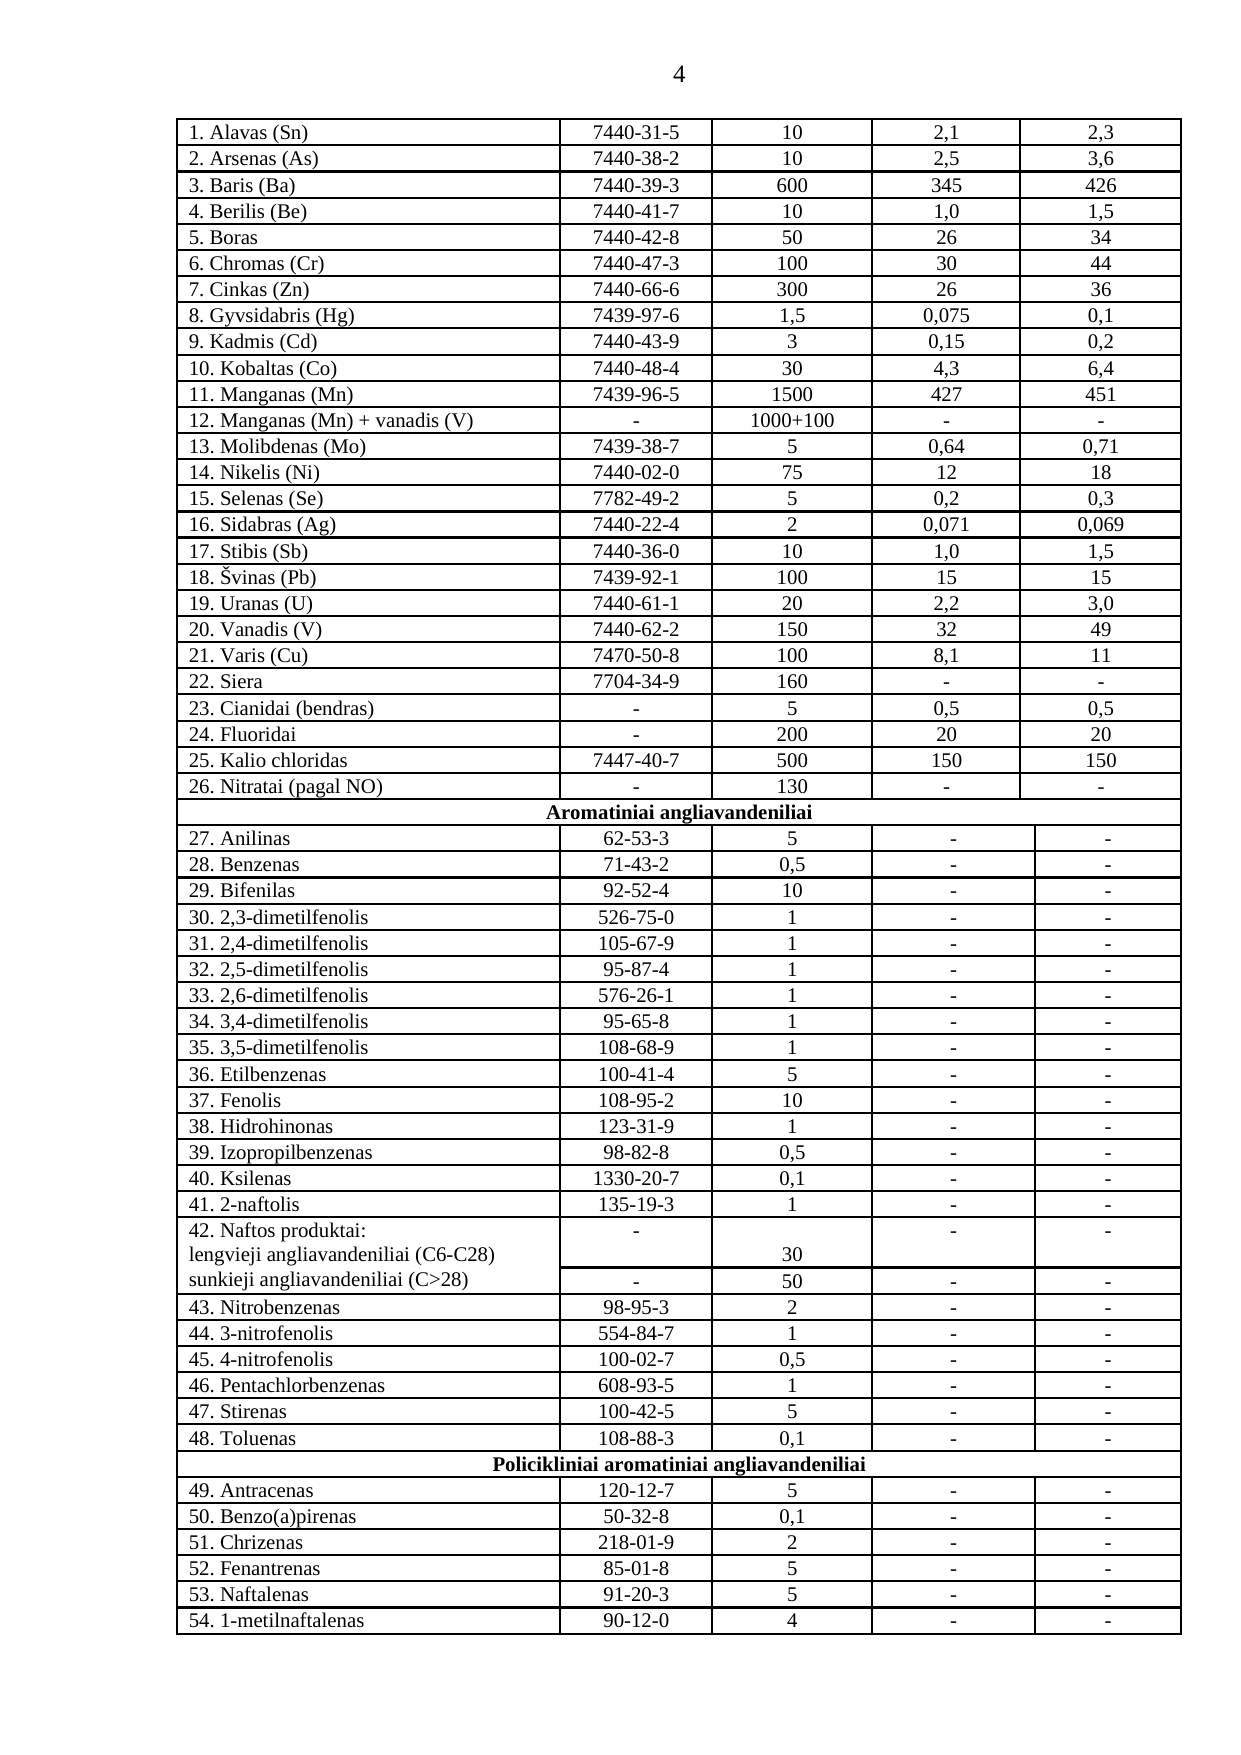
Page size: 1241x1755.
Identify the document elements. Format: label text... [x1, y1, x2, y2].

table_cell 7440-61-1 [561, 591, 711, 615]
table_cell 0,1 [713, 1425, 871, 1449]
table_cell 46. Pentachlorbenzenas [178, 1373, 559, 1397]
table_cell 91-20-3 [561, 1582, 711, 1606]
table_cell 35. 3,5-dimetilfenolis [178, 1035, 559, 1059]
table_cell - [1036, 1009, 1180, 1033]
table_cell 18 [1021, 460, 1180, 484]
table_cell 29. Bifenilas [178, 879, 559, 902]
table_cell 7439-38-7 [561, 434, 711, 458]
table_cell 4. Berilis (Be) [178, 199, 559, 223]
table_cell - [873, 905, 1034, 929]
table_cell 37. Fenolis [178, 1088, 559, 1112]
table_cell 2. Arsenas (As) [178, 146, 559, 170]
table_cell 0,5 [713, 1347, 871, 1371]
table_cell 98-95-3 [561, 1295, 711, 1319]
table_cell - [1021, 408, 1180, 432]
table_cell 3 [713, 329, 871, 353]
table_cell 47. Stirenas [178, 1399, 559, 1423]
table_cell 7440-62-2 [561, 617, 711, 641]
table_cell 5 [713, 434, 871, 458]
table_cell - [873, 983, 1034, 1007]
table_cell - [873, 1609, 1034, 1632]
table_cell 427 [873, 382, 1019, 406]
table_cell 100 [713, 565, 871, 589]
table_cell - [1036, 1609, 1180, 1632]
table_cell - [1036, 1088, 1180, 1112]
table_cell - [873, 1556, 1034, 1580]
table_cell 49. Antracenas [178, 1478, 559, 1502]
table_cell - [1036, 1061, 1180, 1086]
table_cell 7440-31-5 [561, 120, 711, 144]
table_cell 50-32-8 [561, 1504, 711, 1528]
table_cell 7439-96-5 [561, 382, 711, 406]
table_cell 5 [713, 1399, 871, 1423]
table_cell 150 [1021, 748, 1180, 772]
table_cell 0,64 [873, 434, 1019, 458]
table_cell 7440-42-8 [561, 225, 711, 249]
table_cell 31. 2,4-dimetilfenolis [178, 931, 559, 955]
table_cell 1 [713, 1035, 871, 1059]
table_cell - [1036, 1504, 1180, 1528]
table_cell 20 [1021, 722, 1180, 746]
table_cell 36 [1021, 277, 1180, 301]
table_cell - [1036, 852, 1180, 876]
table_cell 54. 1-metilnaftalenas [178, 1609, 559, 1632]
table_cell - [1036, 1399, 1180, 1423]
table_cell - [873, 852, 1034, 876]
table_cell - [873, 1373, 1034, 1397]
table_cell 1,5 [713, 303, 871, 327]
table_cell 53. Naftalenas [178, 1582, 559, 1606]
table_cell 0,2 [1021, 329, 1180, 353]
table_cell 100-41-4 [561, 1061, 711, 1086]
table_cell 0,1 [713, 1166, 871, 1190]
table_cell 8,1 [873, 643, 1019, 667]
table_cell Aromatiniai angliavandeniliai [178, 800, 1180, 824]
table_cell 150 [713, 617, 871, 641]
table_cell 7439-92-1 [561, 565, 711, 589]
table_cell - [873, 931, 1034, 955]
table_cell - [873, 879, 1034, 902]
table_cell - [1036, 879, 1180, 902]
table_cell - [873, 1295, 1034, 1319]
table_cell 11. Manganas (Mn) [178, 382, 559, 406]
table_cell 36. Etilbenzenas [178, 1061, 559, 1086]
table_cell 20. Vanadis (V) [178, 617, 559, 641]
table_cell 0,2 [873, 486, 1019, 510]
table_cell 43. Nitrobenzenas [178, 1295, 559, 1319]
table_cell 451 [1021, 382, 1180, 406]
table_cell 2,5 [873, 146, 1019, 170]
table_cell 1330-20-7 [561, 1166, 711, 1190]
table_cell 10 [713, 199, 871, 223]
table_cell 92-52-4 [561, 879, 711, 902]
table_cell 30 [873, 251, 1019, 275]
table_cell 1500 [713, 382, 871, 406]
table_cell - [1036, 1192, 1180, 1216]
table_cell 0,71 [1021, 434, 1180, 458]
table_cell 7440-02-0 [561, 460, 711, 484]
table_cell 11 [1021, 643, 1180, 667]
table_cell 600 [713, 173, 871, 197]
table_cell 42. Naftos produktai: lengvieji angliavandeniliai (C6-C28) sunkieji angliavandeniliai (C>28) [178, 1218, 559, 1293]
table_cell 7782-49-2 [561, 486, 711, 510]
table_cell 500 [713, 748, 871, 772]
table_cell 554-84-7 [561, 1321, 711, 1345]
table_cell - [1036, 905, 1180, 929]
table_cell - [873, 408, 1019, 432]
table_cell 150 [873, 748, 1019, 772]
table_cell 1 [713, 931, 871, 955]
table_cell 0,15 [873, 329, 1019, 353]
table_cell - [1036, 931, 1180, 955]
table_cell - [1036, 957, 1180, 981]
table_cell 90-12-0 [561, 1609, 711, 1632]
table_cell 1 [713, 1321, 871, 1345]
table_cell 10 [713, 146, 871, 170]
table_cell 25. Kalio chloridas [178, 748, 559, 772]
table_cell Policikliniai aromatiniai angliavandeniliai [178, 1452, 1180, 1476]
table_cell - [873, 1504, 1034, 1528]
table_cell 5 [713, 826, 871, 850]
table_cell - [873, 1425, 1034, 1449]
table_cell - [873, 1192, 1034, 1216]
table_cell - [873, 1530, 1034, 1554]
table_cell 7447-40-7 [561, 748, 711, 772]
table_cell 135-19-3 [561, 1192, 711, 1216]
table_cell - [873, 1035, 1034, 1059]
table_cell 15 [873, 565, 1019, 589]
table_cell 3,0 [1021, 591, 1180, 615]
table_cell 15 [1021, 565, 1180, 589]
table_cell 526-75-0 [561, 905, 711, 929]
table_cell - [1036, 826, 1180, 850]
table_cell - [873, 1166, 1034, 1190]
table_cell 50. Benzo(a)pirenas [178, 1504, 559, 1528]
table_cell 100 [713, 643, 871, 667]
table_cell 100 [713, 251, 871, 275]
table_cell 27. Anilinas [178, 826, 559, 850]
table_cell - [873, 774, 1019, 798]
table_cell 7440-38-2 [561, 146, 711, 170]
table_cell 8. Gyvsidabris (Hg) [178, 303, 559, 327]
table_cell - [1036, 1582, 1180, 1606]
table_cell 2,2 [873, 591, 1019, 615]
table_cell 49 [1021, 617, 1180, 641]
table_cell 5 [713, 1582, 871, 1606]
table_cell 120-12-7 [561, 1478, 711, 1502]
table_cell 200 [713, 722, 871, 746]
table_cell 4 [713, 1609, 871, 1632]
table_cell 0,3 [1021, 486, 1180, 510]
table_cell 52. Fenantrenas [178, 1556, 559, 1580]
table_cell - [1021, 669, 1180, 693]
table_cell 95-87-4 [561, 957, 711, 981]
table_cell - [1021, 774, 1180, 798]
table_cell 38. Hidrohinonas [178, 1114, 559, 1138]
table_cell 0,1 [1021, 303, 1180, 327]
table_cell - [1036, 1114, 1180, 1138]
table_cell 1 [713, 1009, 871, 1033]
table_cell - [1036, 1035, 1180, 1059]
table_cell 44 [1021, 251, 1180, 275]
table_cell 123-31-9 [561, 1114, 711, 1138]
table_cell - [873, 1321, 1034, 1345]
table_cell - [1036, 1556, 1180, 1580]
table_cell 12. Manganas (Mn) + vanadis (V) [178, 408, 559, 432]
table_cell 3,6 [1021, 146, 1180, 170]
table_cell 21. Varis (Cu) [178, 643, 559, 667]
table_cell - [1036, 1347, 1180, 1371]
table_cell 7704-34-9 [561, 669, 711, 693]
table_cell 7440-22-4 [561, 513, 711, 536]
table_cell 13. Molibdenas (Mo) [178, 434, 559, 458]
table_cell 62-53-3 [561, 826, 711, 850]
table_cell 0,069 [1021, 513, 1180, 536]
table_cell 40. Ksilenas [178, 1166, 559, 1190]
table_cell - [1036, 1140, 1180, 1164]
table_cell 45. 4-nitrofenolis [178, 1347, 559, 1371]
table_cell - [561, 1218, 711, 1266]
table_cell - [873, 1061, 1034, 1086]
table_cell - [873, 1009, 1034, 1033]
table_cell 6,4 [1021, 356, 1180, 379]
table_cell 5. Boras [178, 225, 559, 249]
table_cell 108-68-9 [561, 1035, 711, 1059]
table_cell 160 [713, 669, 871, 693]
table_cell 1,5 [1021, 199, 1180, 223]
table_cell 10. Kobaltas (Co) [178, 356, 559, 379]
table_cell - [873, 826, 1034, 850]
table_cell 2,1 [873, 120, 1019, 144]
table_cell 7440-47-3 [561, 251, 711, 275]
table_cell - [1036, 1425, 1180, 1449]
table_cell 34. 3,4-dimetilfenolis [178, 1009, 559, 1033]
table_cell 22. Siera [178, 669, 559, 693]
table_cell - [1036, 1321, 1180, 1345]
table_cell 20 [713, 591, 871, 615]
table_cell - [873, 957, 1034, 981]
table_cell 10 [713, 879, 871, 902]
table_cell 44. 3-nitrofenolis [178, 1321, 559, 1345]
table_cell 7440-36-0 [561, 539, 711, 563]
table_cell 7. Cinkas (Zn) [178, 277, 559, 301]
table_cell 1000+100 [713, 408, 871, 432]
table_cell 1. Alavas (Sn) [178, 120, 559, 144]
table_cell 5 [713, 1478, 871, 1502]
table_cell 14. Nikelis (Ni) [178, 460, 559, 484]
table_cell 576-26-1 [561, 983, 711, 1007]
table_cell 2 [713, 1530, 871, 1554]
table_cell - [561, 774, 711, 798]
table_cell - [873, 669, 1019, 693]
table_cell 0,5 [873, 695, 1019, 719]
table_cell 608-93-5 [561, 1373, 711, 1397]
table_cell 0,5 [1021, 695, 1180, 719]
table_cell - [1036, 1478, 1180, 1502]
table_cell 17. Stibis (Sb) [178, 539, 559, 563]
table_cell - [1036, 1295, 1180, 1319]
table_cell 12 [873, 460, 1019, 484]
table_cell 26. Nitratai (pagal NO) [178, 774, 559, 798]
table_cell 71-43-2 [561, 852, 711, 876]
table_cell 7440-39-3 [561, 173, 711, 197]
table_cell 2 [713, 1295, 871, 1319]
table_cell 345 [873, 173, 1019, 197]
table_cell 1 [713, 1373, 871, 1397]
table_cell 15. Selenas (Se) [178, 486, 559, 510]
table_cell 30. 2,3-dimetilfenolis [178, 905, 559, 929]
table_cell 0,071 [873, 513, 1019, 536]
table_cell 426 [1021, 173, 1180, 197]
table_cell 1,0 [873, 199, 1019, 223]
table_cell 218-01-9 [561, 1530, 711, 1554]
table_cell 1 [713, 983, 871, 1007]
table_cell 0,075 [873, 303, 1019, 327]
table_cell - [561, 695, 711, 719]
table_cell - [873, 1582, 1034, 1606]
table_cell 26 [873, 225, 1019, 249]
table_cell 2,3 [1021, 120, 1180, 144]
table_cell 50 [713, 1269, 871, 1293]
table_cell 5 [713, 1061, 871, 1086]
table_cell 51. Chrizenas [178, 1530, 559, 1554]
table_cell - [873, 1114, 1034, 1138]
table_cell 7439-97-6 [561, 303, 711, 327]
table_cell - [1036, 1530, 1180, 1554]
table_cell 5 [713, 1556, 871, 1580]
table_cell 105-67-9 [561, 931, 711, 955]
table_cell 85-01-8 [561, 1556, 711, 1580]
table_cell - [561, 408, 711, 432]
table_cell 20 [873, 722, 1019, 746]
table_cell 9. Kadmis (Cd) [178, 329, 559, 353]
table_cell 0,5 [713, 1140, 871, 1164]
table_cell 130 [713, 774, 871, 798]
table_cell - [1036, 1269, 1180, 1293]
table_cell 10 [713, 539, 871, 563]
table_cell 4,3 [873, 356, 1019, 379]
table_cell - [1036, 1373, 1180, 1397]
table_cell 32 [873, 617, 1019, 641]
table_cell - [1036, 1166, 1180, 1190]
table_cell 2 [713, 513, 871, 536]
table_cell 1,0 [873, 539, 1019, 563]
table_cell 5 [713, 695, 871, 719]
table_cell 18. Švinas (Pb) [178, 565, 559, 589]
table_cell - [873, 1088, 1034, 1112]
table_cell 7440-48-4 [561, 356, 711, 379]
table_cell 10 [713, 1088, 871, 1112]
table_cell 23. Cianidai (bendras) [178, 695, 559, 719]
table_cell - [561, 722, 711, 746]
table_cell 33. 2,6-dimetilfenolis [178, 983, 559, 1007]
table_cell 19. Uranas (U) [178, 591, 559, 615]
table_cell 34 [1021, 225, 1180, 249]
table_cell 30 [713, 356, 871, 379]
table_cell - [1036, 1218, 1180, 1266]
table_cell 50 [713, 225, 871, 249]
table_cell 32. 2,5-dimetilfenolis [178, 957, 559, 981]
table_cell 108-95-2 [561, 1088, 711, 1112]
table_cell 100-02-7 [561, 1347, 711, 1371]
table_cell - [873, 1269, 1034, 1293]
table_cell 7470-50-8 [561, 643, 711, 667]
table_cell 7440-66-6 [561, 277, 711, 301]
table_cell 1 [713, 905, 871, 929]
table_cell 7440-43-9 [561, 329, 711, 353]
table_cell 7440-41-7 [561, 199, 711, 223]
table_cell 5 [713, 486, 871, 510]
table_cell 1 [713, 1114, 871, 1138]
table_cell 98-82-8 [561, 1140, 711, 1164]
table_cell 16. Sidabras (Ag) [178, 513, 559, 536]
table_cell 75 [713, 460, 871, 484]
table_cell 108-88-3 [561, 1425, 711, 1449]
table_cell - [873, 1478, 1034, 1502]
table_cell 100-42-5 [561, 1399, 711, 1423]
table_cell 41. 2-naftolis [178, 1192, 559, 1216]
table_cell 1,5 [1021, 539, 1180, 563]
table_cell - [873, 1140, 1034, 1164]
table_cell 26 [873, 277, 1019, 301]
table_cell 0,1 [713, 1504, 871, 1528]
table_cell - [873, 1347, 1034, 1371]
table_cell 3. Baris (Ba) [178, 173, 559, 197]
table_cell 30 [713, 1218, 871, 1266]
table_cell 48. Toluenas [178, 1425, 559, 1449]
table_cell 0,5 [713, 852, 871, 876]
table_cell - [873, 1399, 1034, 1423]
table_cell 6. Chromas (Cr) [178, 251, 559, 275]
table_cell - [1036, 983, 1180, 1007]
table_cell 1 [713, 957, 871, 981]
table_cell - [873, 1218, 1034, 1266]
table_cell 28. Benzenas [178, 852, 559, 876]
table_cell 24. Fluoridai [178, 722, 559, 746]
table_cell 10 [713, 120, 871, 144]
table_cell - [561, 1269, 711, 1293]
table_cell 1 [713, 1192, 871, 1216]
table_cell 95-65-8 [561, 1009, 711, 1033]
table_cell 300 [713, 277, 871, 301]
table_cell 39. Izopropilbenzenas [178, 1140, 559, 1164]
